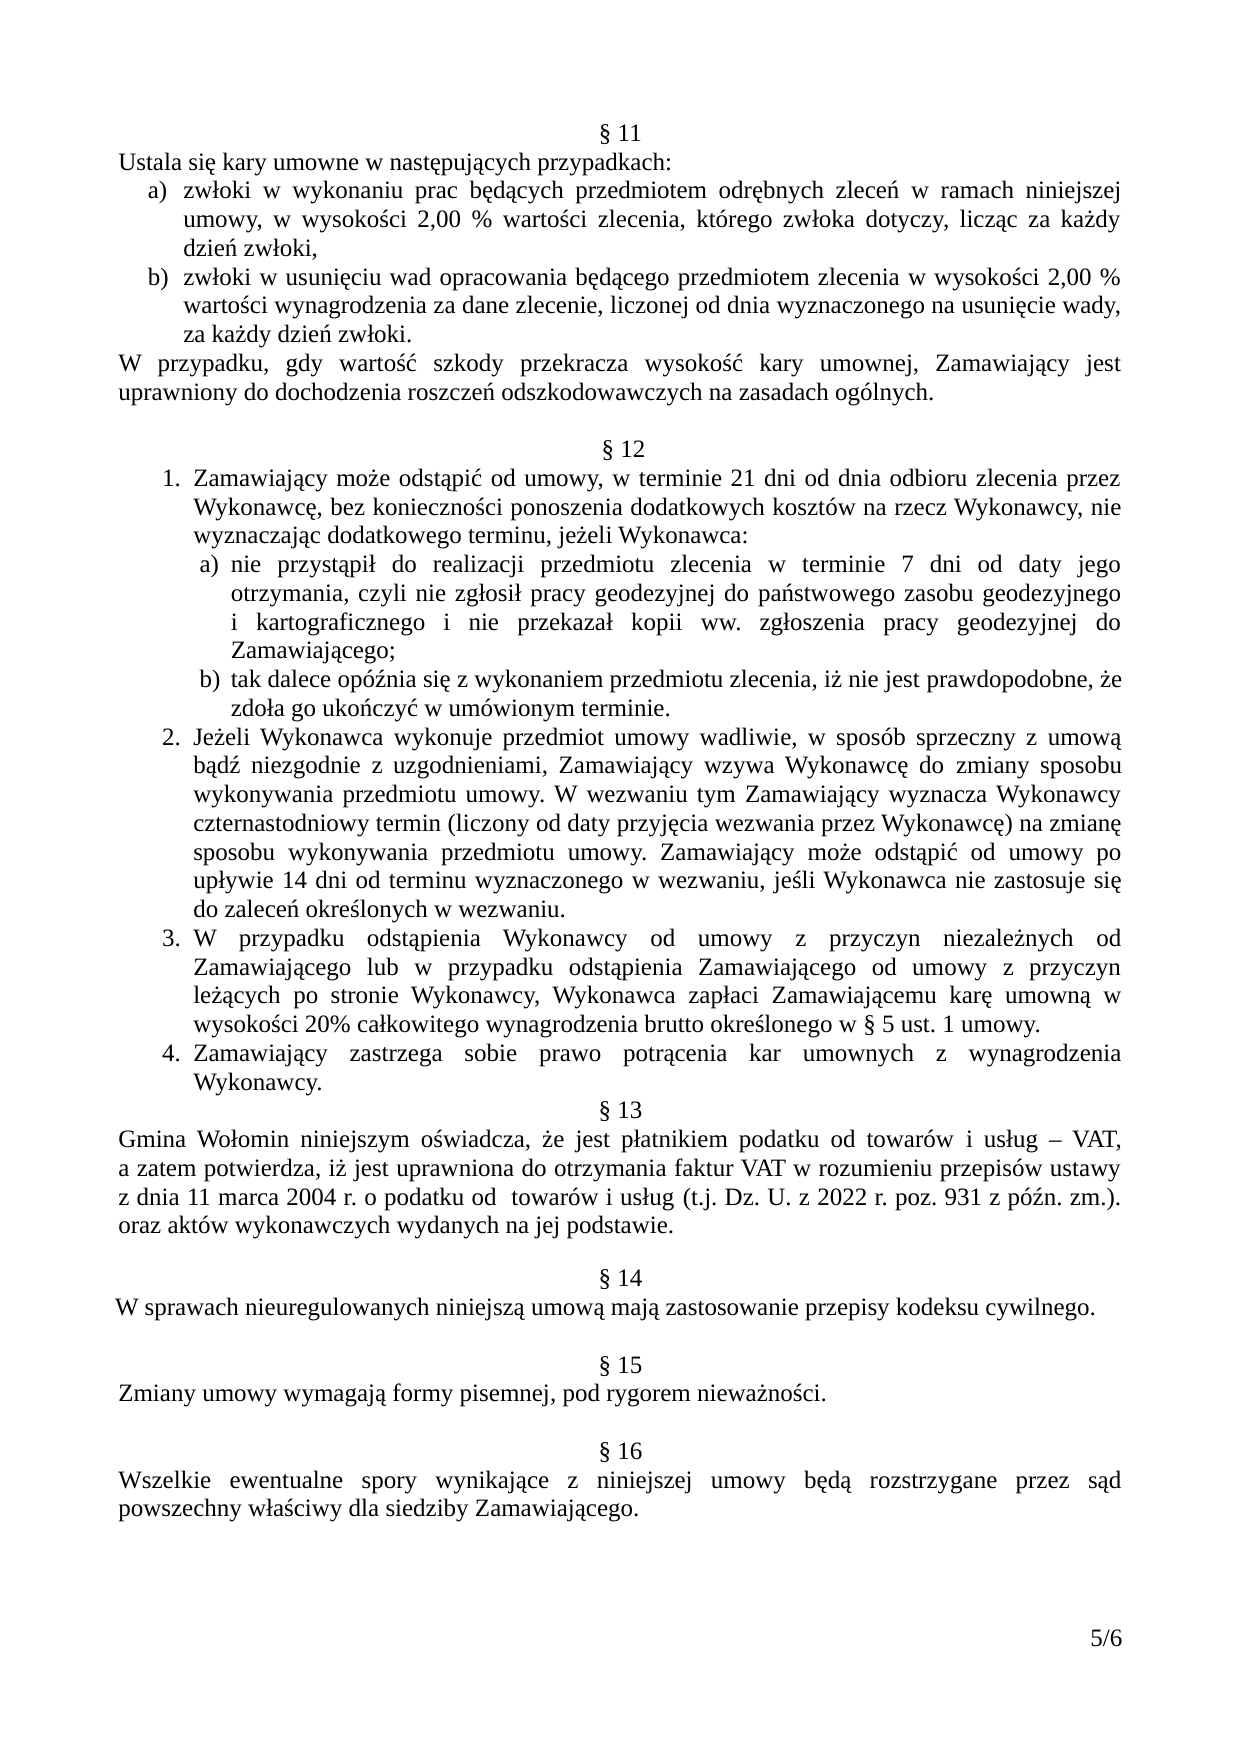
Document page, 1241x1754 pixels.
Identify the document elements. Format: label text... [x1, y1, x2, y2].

text Ustala się kary umowne w następujących przypadkach: [118, 147, 1122, 176]
text § 14 [118, 1263, 1122, 1292]
text Zmiany umowy wymagają formy pisemnej, pod rygorem nieważności. [118, 1378, 1122, 1407]
text § 15 [118, 1350, 1122, 1378]
text W przypadku, gdy wartość szkody przekracza wysokość kary umownej, Zamawiający jest uprawniony do dochodzenia roszczeń odszkodowawczych na zasadach ogólnych. [118, 348, 1122, 406]
list Jeżeli Wykonawca wykonuje przedmiot umowy wadliwie, w sposób sprzeczny z umową bądź niezgodnie z uzgodnieniami, Zamawiający wzywa Wykonawcę do zmiany sposobu wykonywania przedmiotu umowy. W wezwaniu tym Zamawiający wyznacza Wykonawcy czternastodniowy termin (liczony od daty przyjęcia wezwania przez Wykonawcę) na zmianę sposobu wykonywania przedmiotu umowy. Zamawiający może odstąpić od umowy po upływie 14 dni od terminu wyznaczonego w wezwaniu, jeśli Wykonawca nie zastosuje się do zaleceń określonych w wezwaniu. [156, 722, 1122, 923]
text § 12 [118, 434, 1122, 463]
list W przypadku odstąpienia Wykonawcy od umowy z przyczyn niezależnych od Zamawiającego lub w przypadku odstąpienia Zamawiającego od umowy z przyczyn leżących po stronie Wykonawcy, Wykonawca zapłaci Zamawiającemu karę umowną w wysokości 20% całkowitego wynagrodzenia brutto określonego w § 5 ust. 1 umowy. [156, 923, 1122, 1038]
list Zamawiający może odstąpić od umowy, w terminie 21 dni od dnia odbioru zlecenia przez Wykonawcę, bez konieczności ponoszenia dodatkowych kosztów na rzecz Wykonawcy, nie wyznaczając dodatkowego terminu, jeżeli Wykonawca: [156, 463, 1122, 549]
list nie przystąpił do realizacji przedmiotu zlecenia w terminie 7 dni od daty jego otrzymania, czyli nie zgłosił pracy geodezyjnej do państwowego zasobu geodezyjnego i kartograficznego i nie przekazał kopii ww. zgłoszenia pracy geodezyjnej do Zamawiającego; [193, 549, 1122, 664]
text § 16 [118, 1436, 1122, 1465]
list zwłoki w usunięciu wad opracowania będącego przedmiotem zlecenia w wysokości 2,00 % wartości wynagrodzenia za dane zlecenie, liczonej od dnia wyznaczonego na usunięcie wady, za każdy dzień zwłoki. [148, 262, 1122, 348]
list Zamawiający zastrzega sobie prawo potrącenia kar umownych z wynagrodzenia Wykonawcy. [156, 1038, 1122, 1096]
text § 13 [118, 1096, 1122, 1124]
text Wszelkie ewentualne spory wynikające z niniejszej umowy będą rozstrzygane przez sąd powszechny właściwy dla siedziby Zamawiającego. [118, 1465, 1122, 1522]
text W sprawach nieuregulowanych niniejszą umową mają zastosowanie przepisy kodeksu cywilnego. [115, 1292, 1122, 1321]
list tak dalece opóźnia się z wykonaniem przedmiotu zlecenia, iż nie jest prawdopodobne, że zdoła go ukończyć w umówionym terminie. [193, 664, 1122, 722]
text § 11 [118, 118, 1122, 147]
list zwłoki w wykonaniu prac będących przedmiotem odrębnych zleceń w ramach niniejszej umowy, w wysokości 2,00 % wartości zlecenia, którego zwłoka dotyczy, licząc za każdy dzień zwłoki, [148, 176, 1122, 262]
text Gmina Wołomin niniejszym oświadcza, że jest płatnikiem podatku od towarów i usług – VAT, a zatem potwierdza, iż jest uprawniona do otrzymania faktur VAT w rozumieniu przepisów ustawy z dnia 11 marca 2004 r. o podatku od towarów i usług (t.j. Dz. U. z 2022 r. poz. 931 z późn. zm.). oraz aktów wykonawczych wydanych na jej podstawie. [118, 1124, 1122, 1239]
